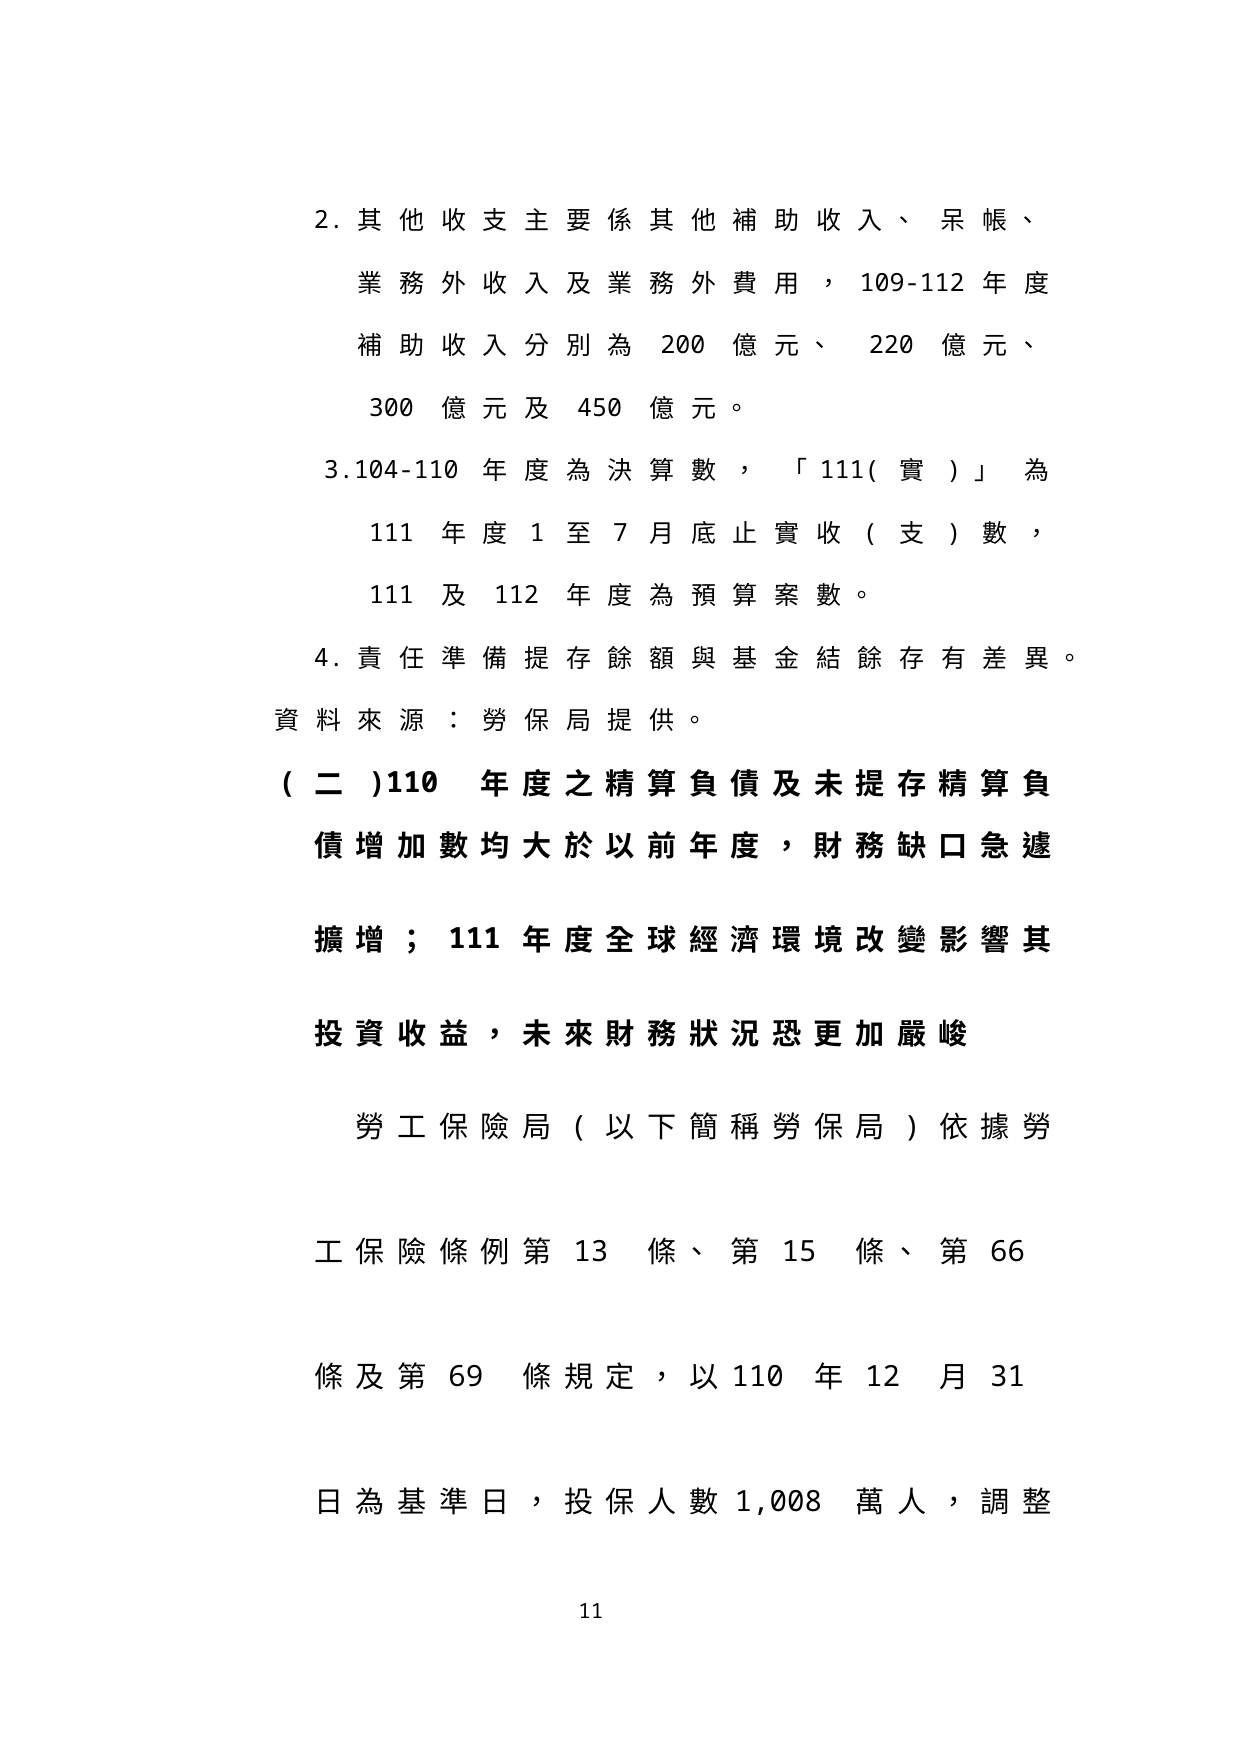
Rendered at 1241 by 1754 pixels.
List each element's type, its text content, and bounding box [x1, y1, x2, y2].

text 3.104-110年度為決算數，「111(實)」為111年度1至7月底止實收(支)數，111及112年度為預算案數。 [301, 427, 1058, 615]
text 勞工保險局(以下簡稱勞保局)依據勞工保險條例第13 條、第15 條、第66 條及第69 條規定，以110 年12 月31 日為基準日，投保人數1,008 萬人，調整 [271, 1052, 1058, 1552]
text (二)110 年度之精算負債及未提存精算負債增加數均大於以前年度，財務缺口急遽擴增；111年度全球經濟環境改變影響其投資收益，未來財務狀況恐更加嚴峻 [242, 740, 1058, 1052]
text 資料來源：勞保局提供。 [242, 677, 1058, 740]
text 4.責任準備提存餘額與基金結餘存有差異。 [301, 615, 1058, 677]
text 2.其他收支主要係其他補助收入、呆帳、業務外收入及業務外費用，109-112年度補助收入分別為200億元、220億元、300億元及450億元。 [301, 177, 1058, 427]
